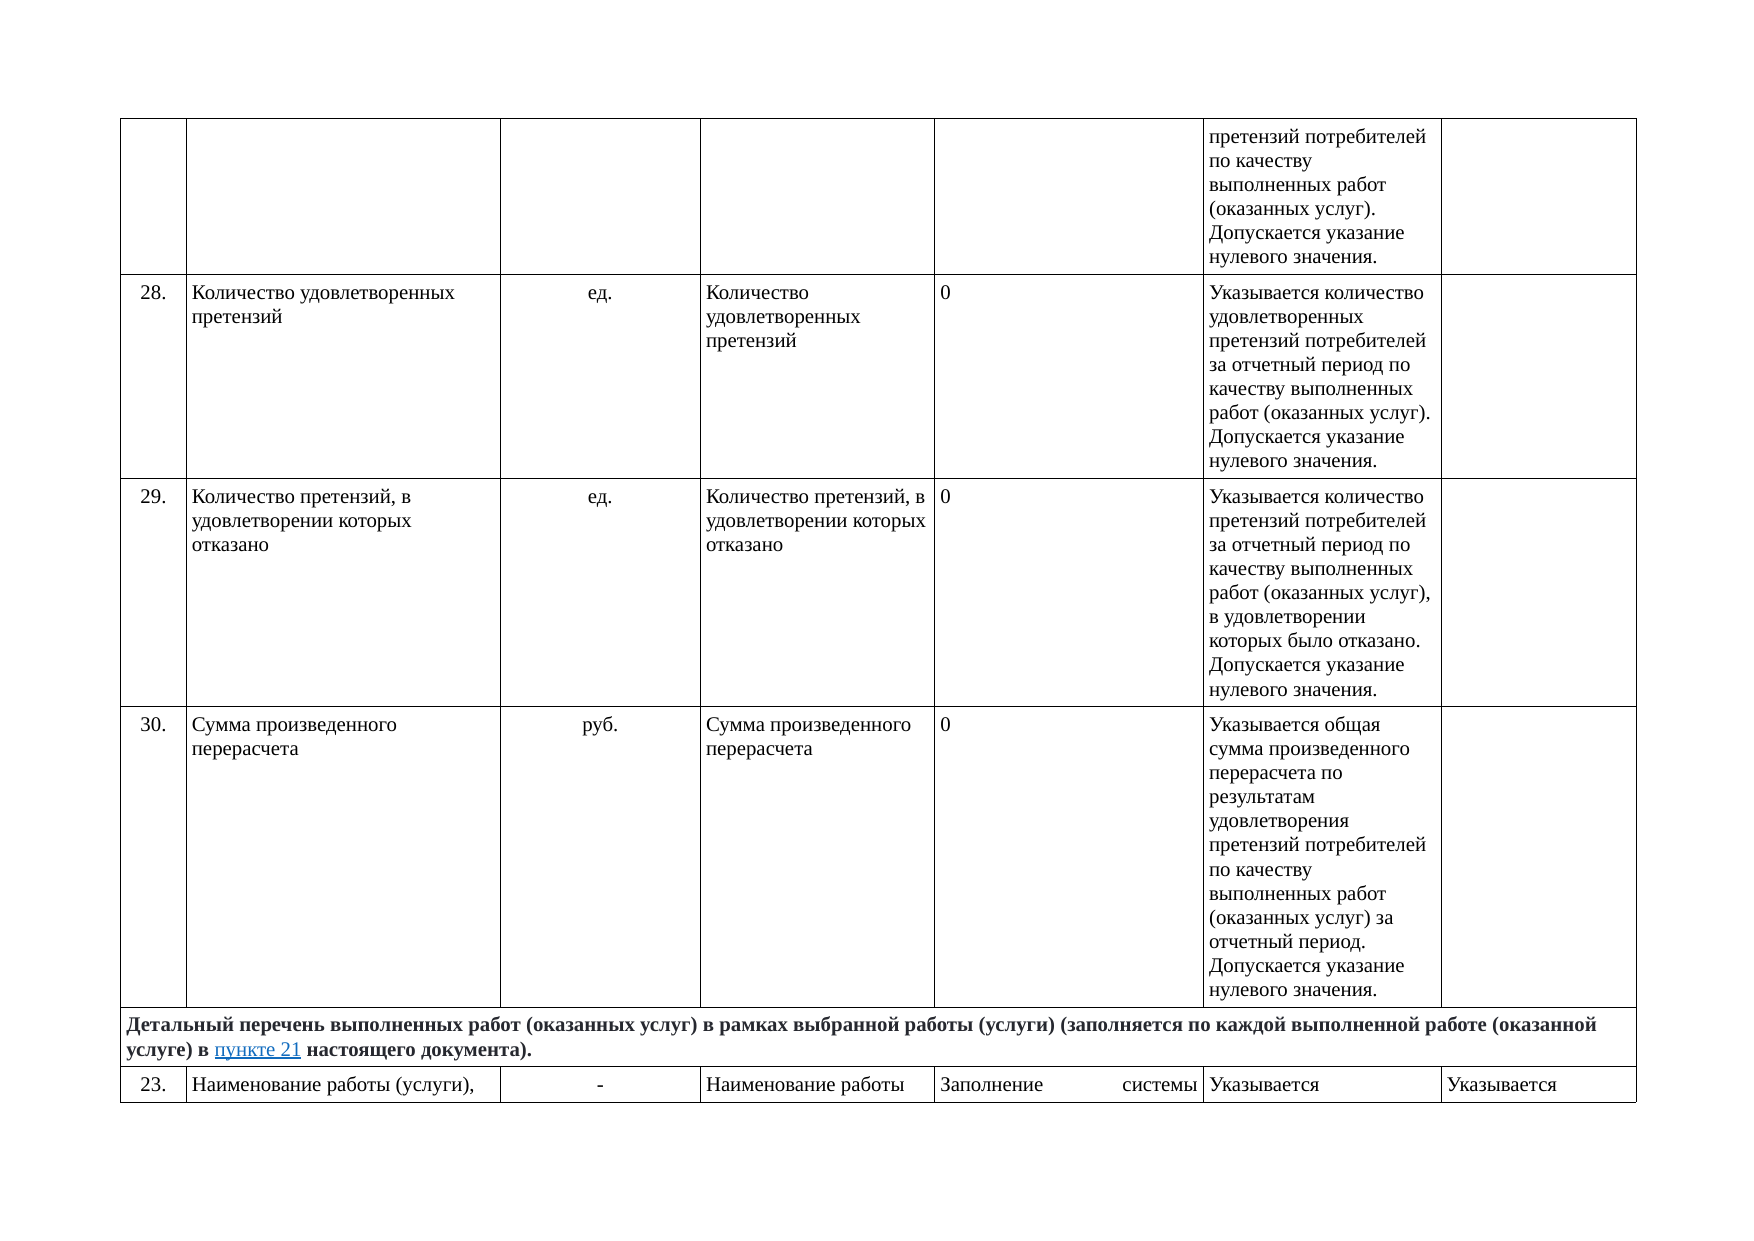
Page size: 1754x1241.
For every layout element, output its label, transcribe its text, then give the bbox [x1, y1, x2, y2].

table_cell Указывается общая сумма произведенного перерасчета по результатам удовлетворения претензий потребителей по качеству выполненных работ (оказанных услуг) за отчетный период. Допускается указание нулевого значения. [1204, 707, 1441, 1007]
table_cell ед. [501, 479, 700, 706]
table_cell [701, 119, 934, 274]
table_cell 28. [121, 275, 186, 478]
table_cell Наименование работы (услуги), [187, 1067, 500, 1102]
table_cell Количество удовлетворенных претензий [701, 275, 934, 478]
table_cell Сумма произведенного перерасчета [187, 707, 500, 1007]
table_cell Указывается количество претензий потребителей за отчетный период по качеству выполненных работ (оказанных услуг), в удовлетворении которых было отказано. Допускается указание нулевого значения. [1204, 479, 1441, 706]
table_cell руб. [501, 707, 700, 1007]
table_cell Указывается количество удовлетворенных претензий потребителей за отчетный период по качеству выполненных работ (оказанных услуг). Допускается указание нулевого значения. [1204, 275, 1441, 478]
table_cell [1442, 479, 1636, 706]
table_cell Заполнение системы [935, 1067, 1203, 1102]
table_cell - [501, 1067, 700, 1102]
table_cell ед. [501, 275, 700, 478]
table_cell Указывается [1204, 1067, 1441, 1102]
table_cell 23. [121, 1067, 186, 1102]
table_cell 0 [935, 707, 1203, 1007]
table_cell Детальный перечень выполненных работ (оказанных услуг) в рамках выбранной работы (услуги) (заполняется по каждой выполненной работе (оказанной услуге) в пункте 21 настоящего документа). [121, 1008, 1636, 1066]
table_cell [1442, 275, 1636, 478]
table_cell 0 [935, 479, 1203, 706]
table_cell 0 [935, 275, 1203, 478]
table_cell [1442, 119, 1636, 274]
table_cell Количество претензий, в удовлетворении которых отказано [187, 479, 500, 706]
table_cell Количество удовлетворенных претензий [187, 275, 500, 478]
table_cell [1442, 707, 1636, 1007]
table_cell [187, 119, 500, 274]
table_cell претензий потребителей по качеству выполненных работ (оказанных услуг). Допускается указание нулевого значения. [1204, 119, 1441, 274]
table_cell 29. [121, 479, 186, 706]
table_cell 30. [121, 707, 186, 1007]
table_cell Наименование работы [701, 1067, 934, 1102]
table_cell [935, 119, 1203, 274]
table_cell [121, 119, 186, 274]
table_cell Указывается [1442, 1067, 1636, 1102]
table_cell [501, 119, 700, 274]
table_cell Сумма произведенного перерасчета [701, 707, 934, 1007]
table_cell Количество претензий, в удовлетворении которых отказано [701, 479, 934, 706]
